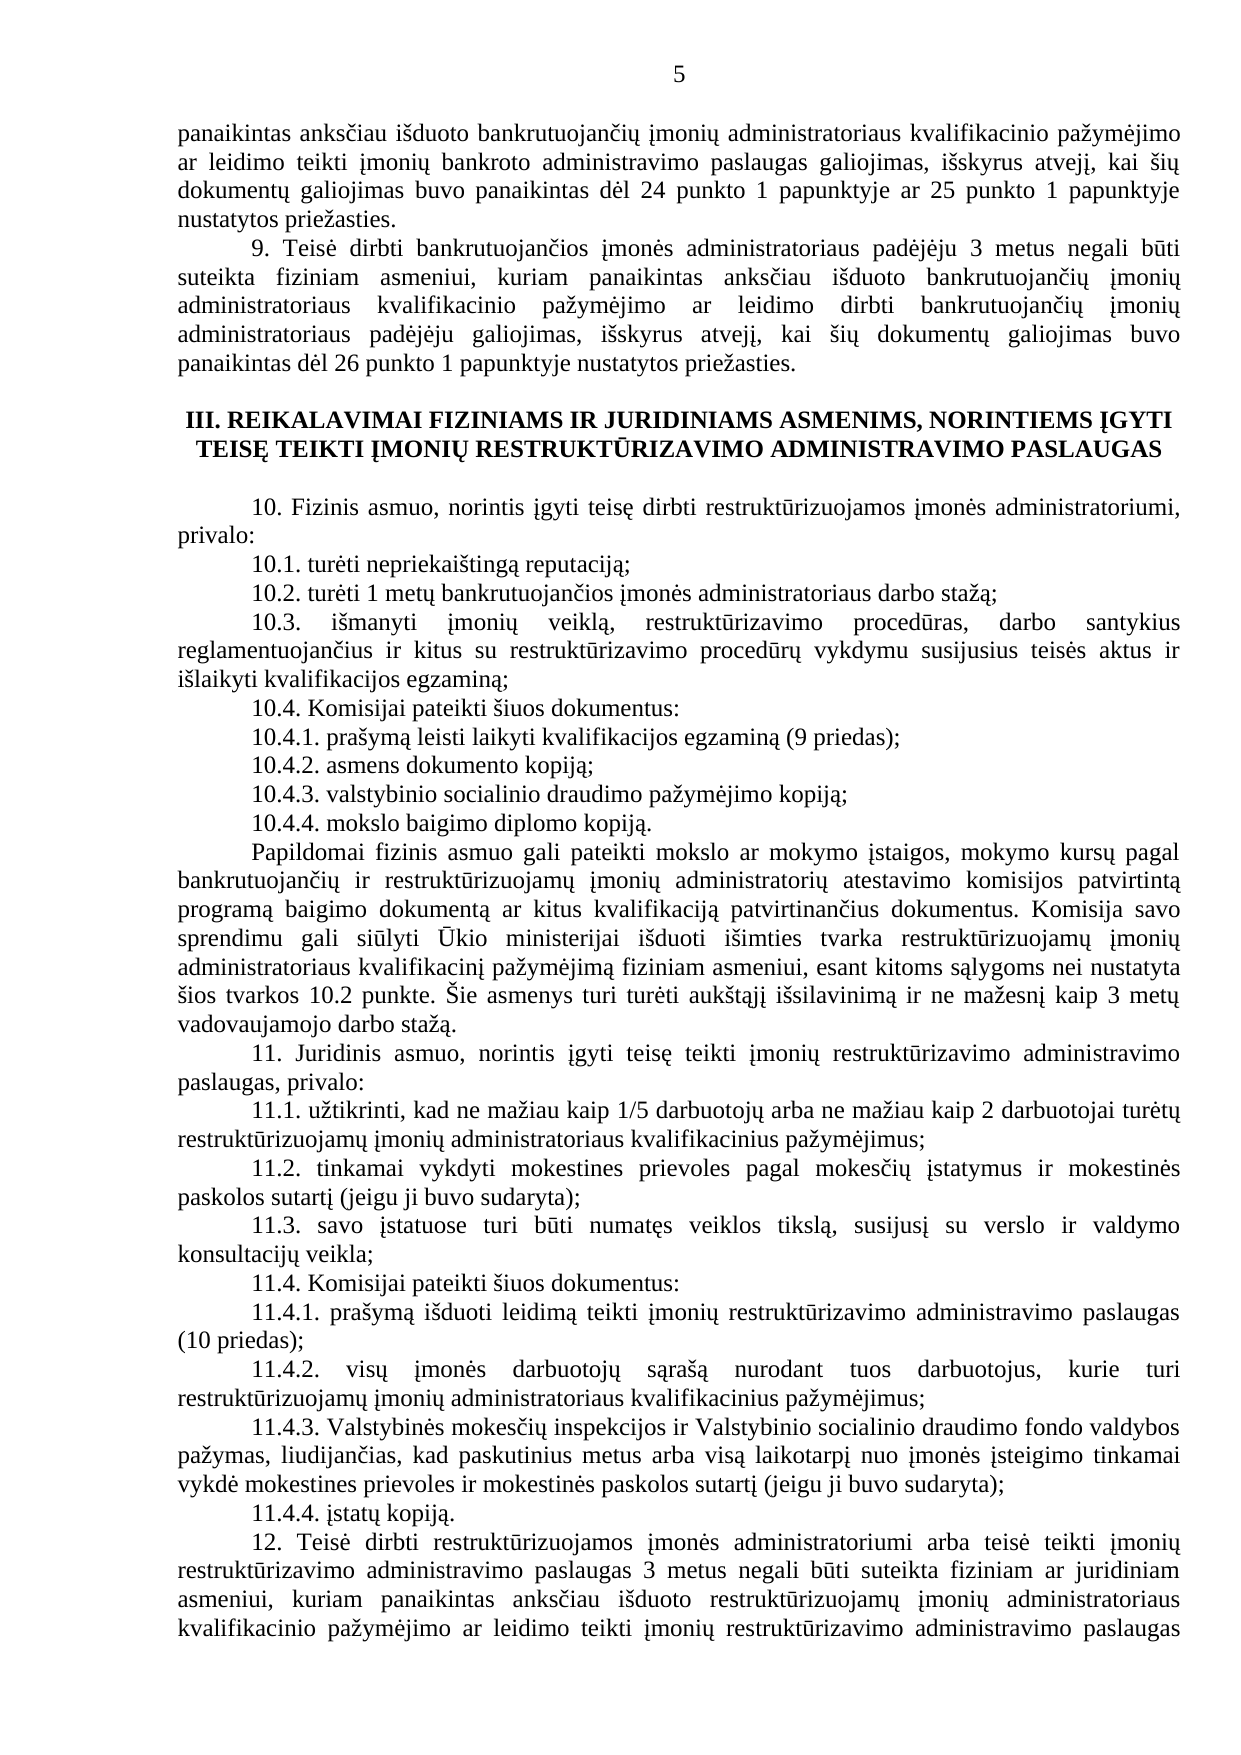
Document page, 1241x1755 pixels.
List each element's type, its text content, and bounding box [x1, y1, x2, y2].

text 11.3. savo įstatuose turi būti numatęs veiklos tikslą, susijusį su verslo ir valdymo konsultacijų veikla; [177, 1211, 1181, 1268]
text 10.2. turėti 1 metų bankrutuojančios įmonės administratoriaus darbo stažą; [177, 578, 1181, 607]
text 11.4.4. įstatų kopiją. [177, 1498, 1181, 1527]
text 10.4. Komisijai pateikti šiuos dokumentus: [177, 693, 1181, 722]
text 11.4.1. prašymą išduoti leidimą teikti įmonių restruktūrizavimo administravimo paslaugas (10 priedas); [177, 1297, 1181, 1354]
text 10.4.4. mokslo baigimo diplomo kopiją. [177, 808, 1181, 837]
text 12. Teisė dirbti restruktūrizuojamos įmonės administratoriumi arba teisė teikti įmonių restruktūrizavimo administravimo paslaugas 3 metus negali būti suteikta fiziniam ar juridiniam asmeniui, kuriam panaikintas anksčiau išduoto restruktūrizuojamų įmonių administratoriaus kvalifikacinio pažymėjimo ar leidimo teikti įmonių restruktūrizavimo administravimo paslaugas [177, 1527, 1181, 1642]
text 10.3. išmanyti įmonių veiklą, restruktūrizavimo procedūras, darbo santykius reglamentuojančius ir kitus su restruktūrizavimo procedūrų vykdymu susijusius teisės aktus ir išlaikyti kvalifikacijos egzaminą; [177, 607, 1181, 693]
text 11.4.2. visų įmonės darbuotojų sąrašą nurodant tuos darbuotojus, kurie turi restruktūrizuojamų įmonių administratoriaus kvalifikacinius pažymėjimus; [177, 1354, 1181, 1412]
text panaikintas anksčiau išduoto bankrutuojančių įmonių administratoriaus kvalifikacinio pažymėjimo ar leidimo teikti įmonių bankroto administravimo paslaugas galiojimas, išskyrus atvejį, kai šių dokumentų galiojimas buvo panaikintas dėl 24 punkto 1 papunktyje ar 25 punkto 1 papunktyje nustatytos priežasties. [177, 118, 1181, 233]
text 10.4.3. valstybinio socialinio draudimo pažymėjimo kopiją; [177, 779, 1181, 808]
text Papildomai fizinis asmuo gali pateikti mokslo ar mokymo įstaigos, mokymo kursų pagal bankrutuojančių ir restruktūrizuojamų įmonių administratorių atestavimo komisijos patvirtintą programą baigimo dokumentą ar kitus kvalifikaciją patvirtinančius dokumentus. Komisija savo sprendimu gali siūlyti Ūkio ministerijai išduoti išimties tvarka restruktūrizuojamų įmonių administratoriaus kvalifikacinį pažymėjimą fiziniam asmeniui, esant kitoms sąlygoms nei nustatyta šios tvarkos 10.2 punkte. Šie asmenys turi turėti aukštąjį išsilavinimą ir ne mažesnį kaip 3 metų vadovaujamojo darbo stažą. [177, 837, 1181, 1038]
text 11.1. užtikrinti, kad ne mažiau kaip 1/5 darbuotojų arba ne mažiau kaip 2 darbuotojai turėtų restruktūrizuojamų įmonių administratoriaus kvalifikacinius pažymėjimus; [177, 1096, 1181, 1153]
text 10.4.1. prašymą leisti laikyti kvalifikacijos egzaminą (9 priedas); [177, 722, 1181, 751]
text 10.1. turėti nepriekaištingą reputaciją; [177, 549, 1181, 578]
text 9. Teisė dirbti bankrutuojančios įmonės administratoriaus padėjėju 3 metus negali būti suteikta fiziniam asmeniui, kuriam panaikintas anksčiau išduoto bankrutuojančių įmonių administratoriaus kvalifikacinio pažymėjimo ar leidimo dirbti bankrutuojančių įmonių administratoriaus padėjėju galiojimas, išskyrus atvejį, kai šių dokumentų galiojimas buvo panaikintas dėl 26 punkto 1 papunktyje nustatytos priežasties. [177, 233, 1181, 377]
text 11.4. Komisijai pateikti šiuos dokumentus: [177, 1268, 1181, 1297]
text III. REIKALAVIMAI FIZINIAMS IR JURIDINIAMS ASMENIMS, NORINTIEMS ĮGYTI TEISĘ TEIKTI ĮMONIŲ RESTRUKTŪRIZAVIMO ADMINISTRAVIMO PASLAUGAS [177, 406, 1181, 463]
text 10.4.2. asmens dokumento kopiją; [177, 751, 1181, 779]
text 11. Juridinis asmuo, norintis įgyti teisę teikti įmonių restruktūrizavimo administravimo paslaugas, privalo: [177, 1038, 1181, 1096]
text 10. Fizinis asmuo, norintis įgyti teisę dirbti restruktūrizuojamos įmonės administratoriumi, privalo: [177, 492, 1181, 549]
text 11.2. tinkamai vykdyti mokestines prievoles pagal mokesčių įstatymus ir mokestinės paskolos sutartį (jeigu ji buvo sudaryta); [177, 1153, 1181, 1211]
text 11.4.3. Valstybinės mokesčių inspekcijos ir Valstybinio socialinio draudimo fondo valdybos pažymas, liudijančias, kad paskutinius metus arba visą laikotarpį nuo įmonės įsteigimo tinkamai vykdė mokestines prievoles ir mokestinės paskolos sutartį (jeigu ji buvo sudaryta); [177, 1412, 1181, 1498]
